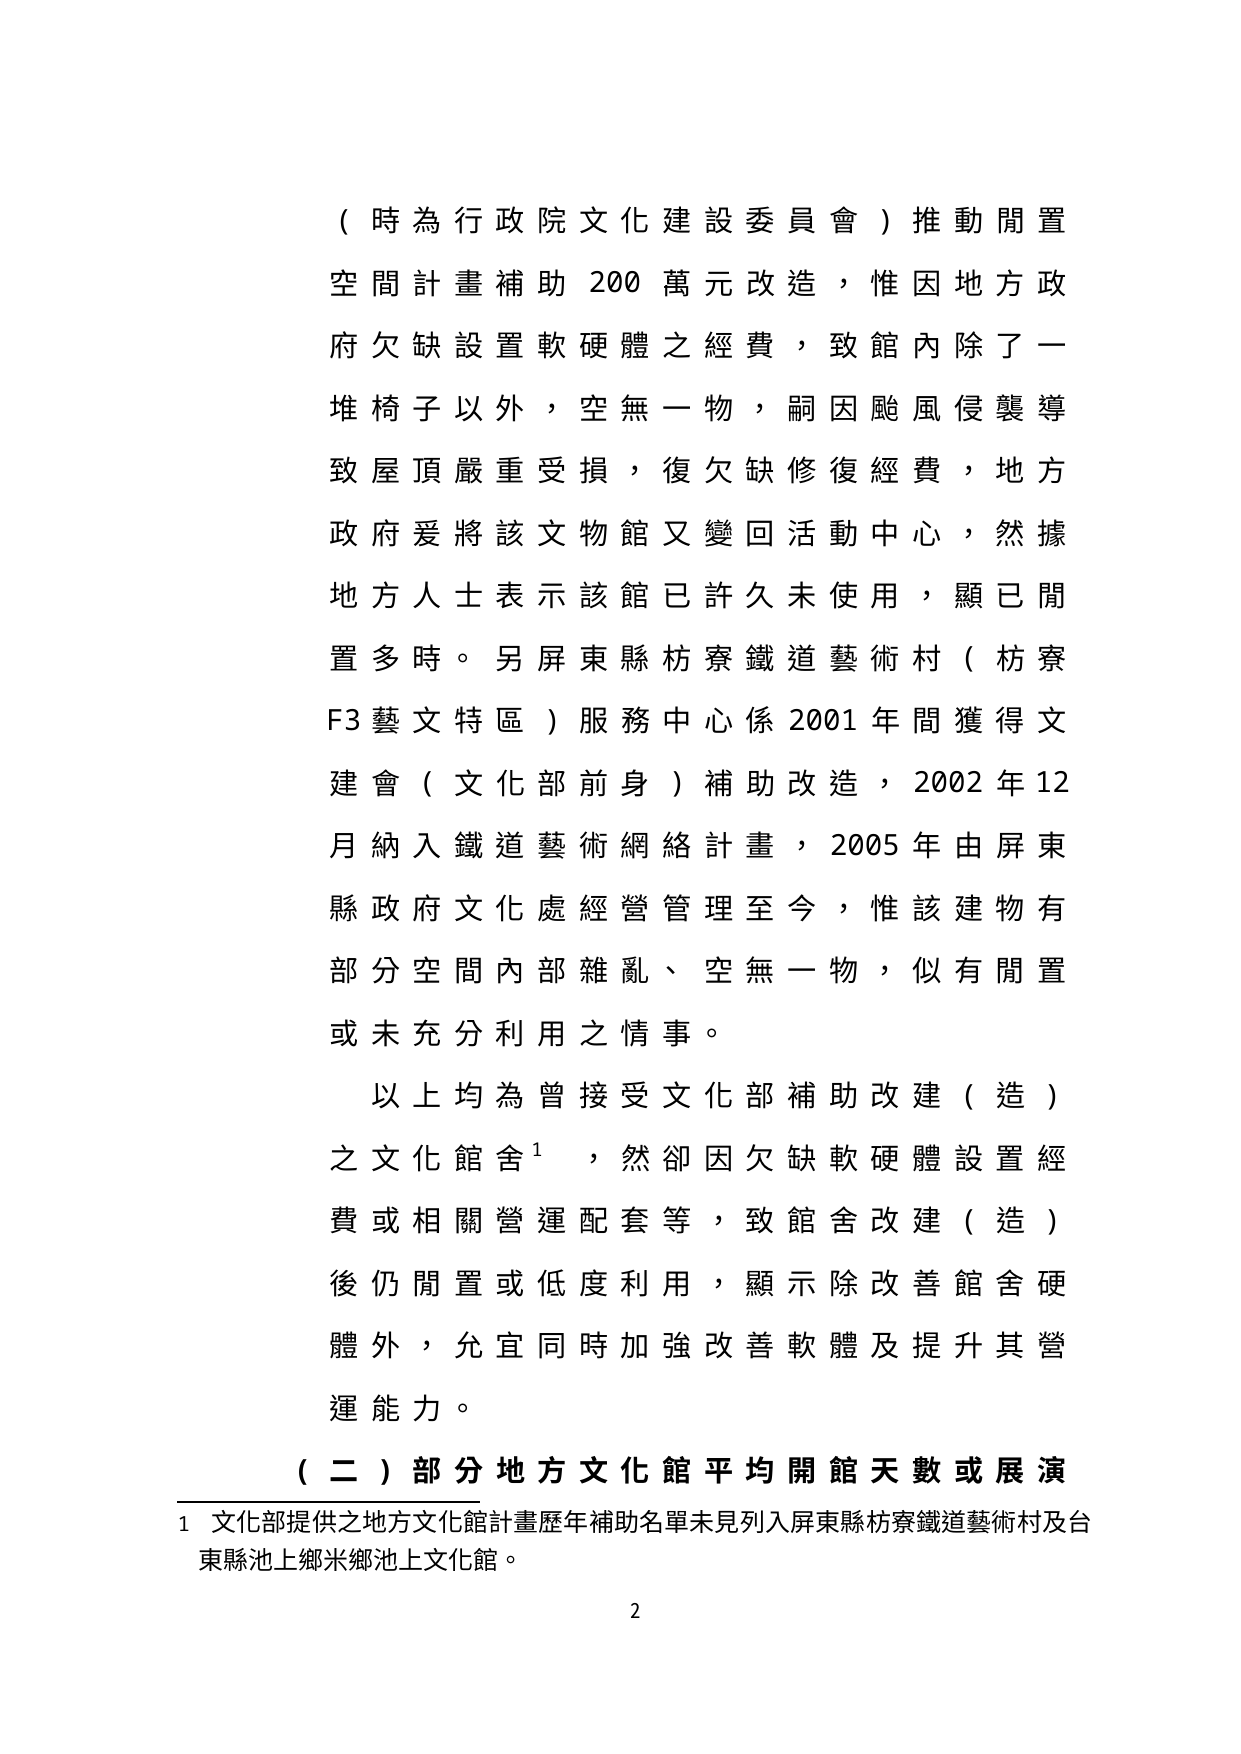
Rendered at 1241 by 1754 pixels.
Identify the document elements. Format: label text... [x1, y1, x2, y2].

text 文化部提供之地方文化館計畫歷年補助名單未見列入屏東縣枋寮鐵道藝術村及台東縣池上鄉米鄉池上文化館。 [177, 1502, 1094, 1577]
text (二)部分地方文化館平均開館天數或展演 [257, 1427, 1073, 1490]
text 以上均為曾接受文化部補助改建(造)之文化館舍，然卻因欠缺軟硬體設置經費或相關營運配套等，致館舍改建(造)後仍閒置或低度利用，顯示除改善館舍硬體外，允宜同時加強改善軟體及提升其營運能力。 [286, 1052, 1073, 1427]
text (時為行政院文化建設委員會)推動閒置空間計畫補助200萬元改造，惟因地方政府欠缺設置軟硬體之經費，致館內除了一堆椅子以外，空無一物，嗣因颱風侵襲導致屋頂嚴重受損，復欠缺修復經費，地方政府爰將該文物館又變回活動中心，然據地方人士表示該館已許久未使用，顯已閒置多時。另屏東縣枋寮鐵道藝術村(枋寮F3藝文特區)服務中心係2001年間獲得文建會(文化部前身)補助改造，2002年12月納入鐵道藝術網絡計畫，2005年由屏東縣政府文化處經營管理至今，惟該建物有部分空間內部雜亂、空無一物，似有閒置或未充分利用之情事。 [286, 177, 1073, 1052]
